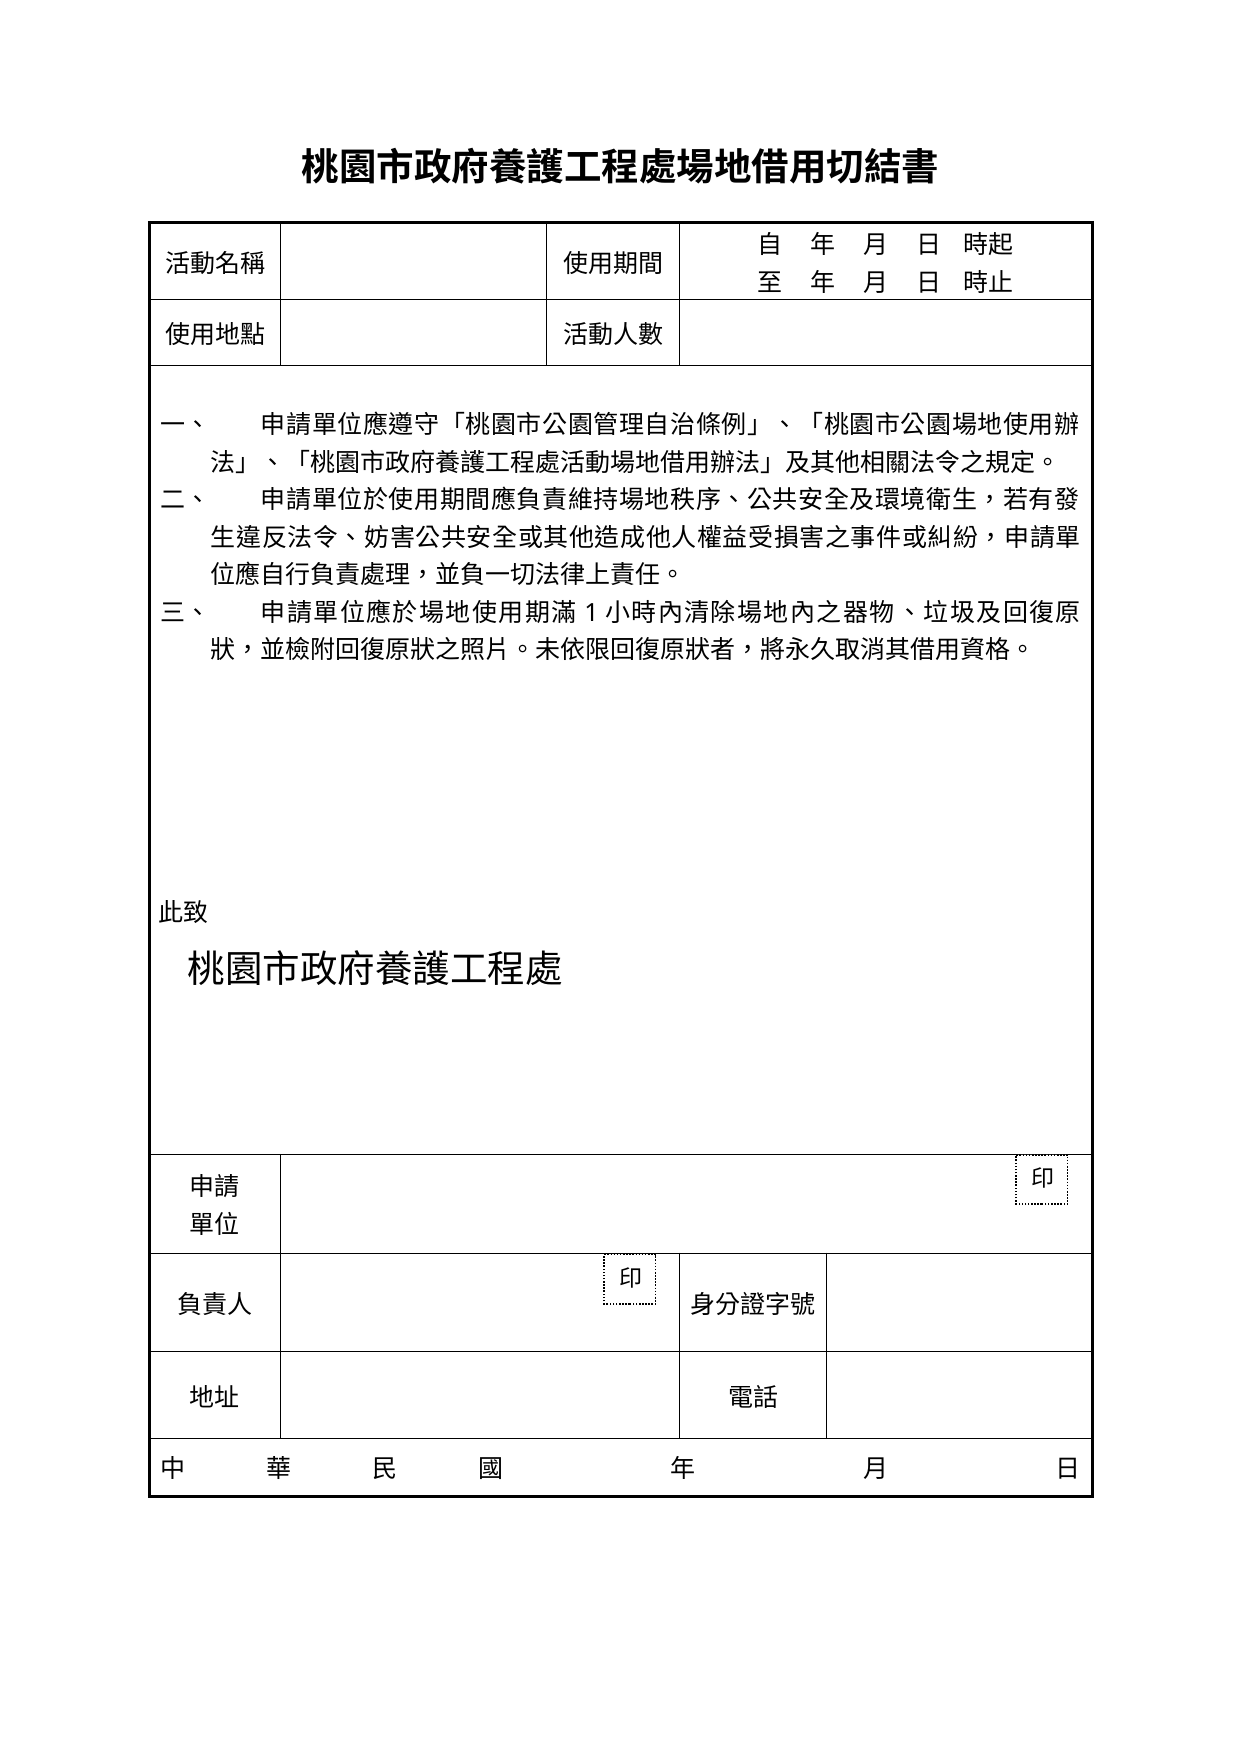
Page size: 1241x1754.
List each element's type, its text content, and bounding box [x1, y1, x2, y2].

table_cell 活動人數 [547, 300, 679, 365]
table_cell 使用地點 [151, 300, 280, 365]
table_cell 電話 [680, 1352, 826, 1438]
table_header 使用期間 [547, 224, 679, 299]
table_header 自 年 月 日 時起 至 年 月 日 時止 [680, 224, 1091, 299]
table_cell [281, 1352, 679, 1438]
table_cell 申請 單位 [151, 1155, 280, 1253]
text 桃園市政府養護工程處場地借用切結書 [148, 127, 1093, 202]
table_cell [281, 1254, 679, 1351]
table_cell 中華民國 年 月 日 [151, 1439, 1091, 1495]
table_cell 身分證字號 [680, 1254, 826, 1351]
table_cell 負責人 [151, 1254, 280, 1351]
table_cell [680, 300, 1091, 365]
table_header [281, 224, 546, 299]
table_cell 申請單位應遵守「桃園市公園管理自治條例」、「桃園市公園場地使用辦法」、「桃園市政府養護工程處活動場地借用辦法」及其他相關法令之規定。 申請單位於使用期間應負責維持場地秩序、公共安全及環境衛生，若有發生違反法令、妨害公共安全或其他造成他人權益受損害之事件或糾紛，申請單位應自行負責處理，並負一切法律上責任。 申請單位應於場地使用期滿1小時內清除場地內之器物、垃圾及回復原狀，並檢附回復原狀之照片。未依限回復原狀者，將永久取消其借用資格。 此致 桃園市政府養護工程處 [151, 366, 1091, 1154]
table_cell [827, 1352, 1091, 1438]
table_header 活動名稱 [151, 224, 280, 299]
table_cell 地址 [151, 1352, 280, 1438]
table_cell [281, 300, 546, 365]
table_cell [827, 1254, 1091, 1351]
table_cell [281, 1155, 1091, 1253]
